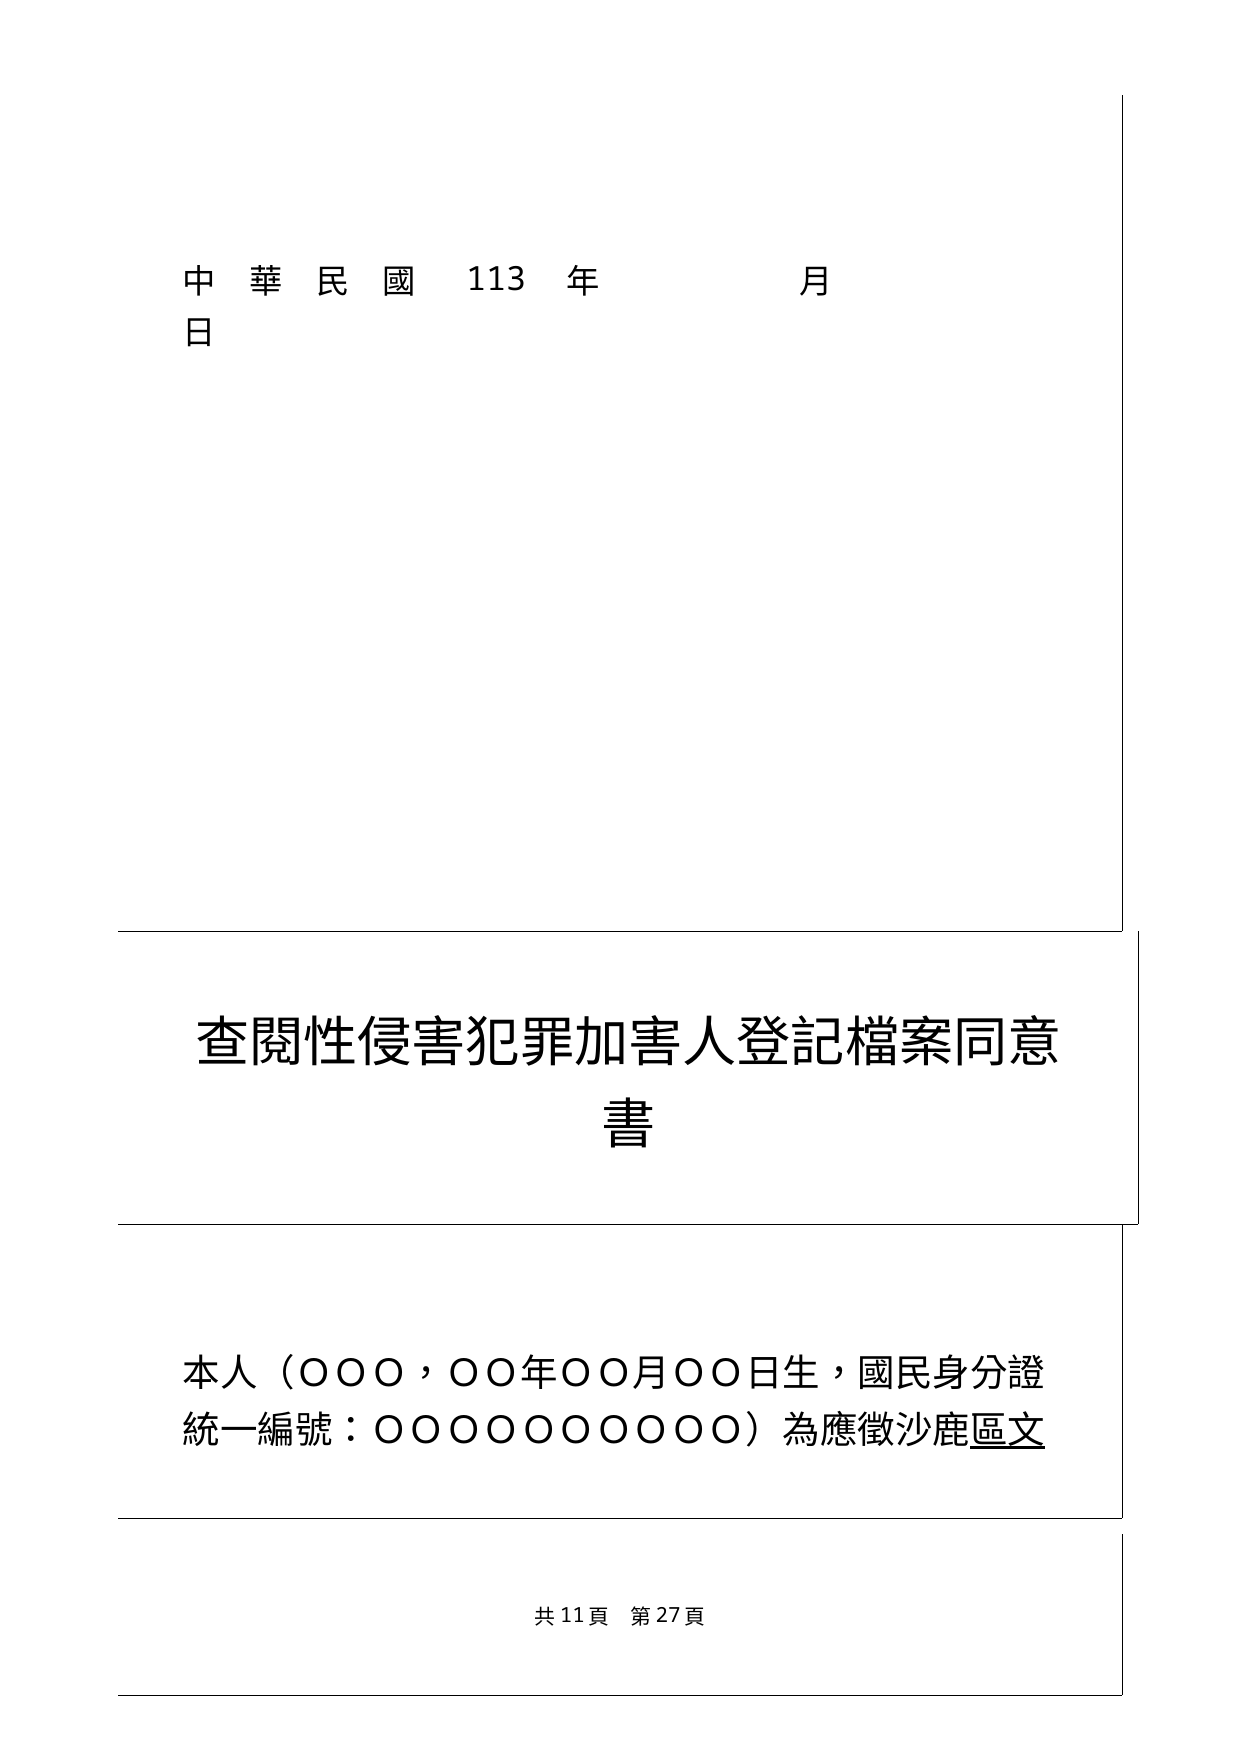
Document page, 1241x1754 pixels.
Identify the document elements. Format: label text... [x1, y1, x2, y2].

subtitle 查閱性侵害犯罪加害人登記檔案同意書 [118, 931, 1138, 1224]
subtitle 本人（ＯＯＯ，ＯＯ年ＯＯ月ＯＯ日生，國民身分證統一編號：ＯＯＯＯＯＯＯＯＯＯ）為應徵沙鹿區文 [118, 1341, 1122, 1518]
subtitle 中 華 民 國 113 年 月 日 [118, 253, 1122, 354]
